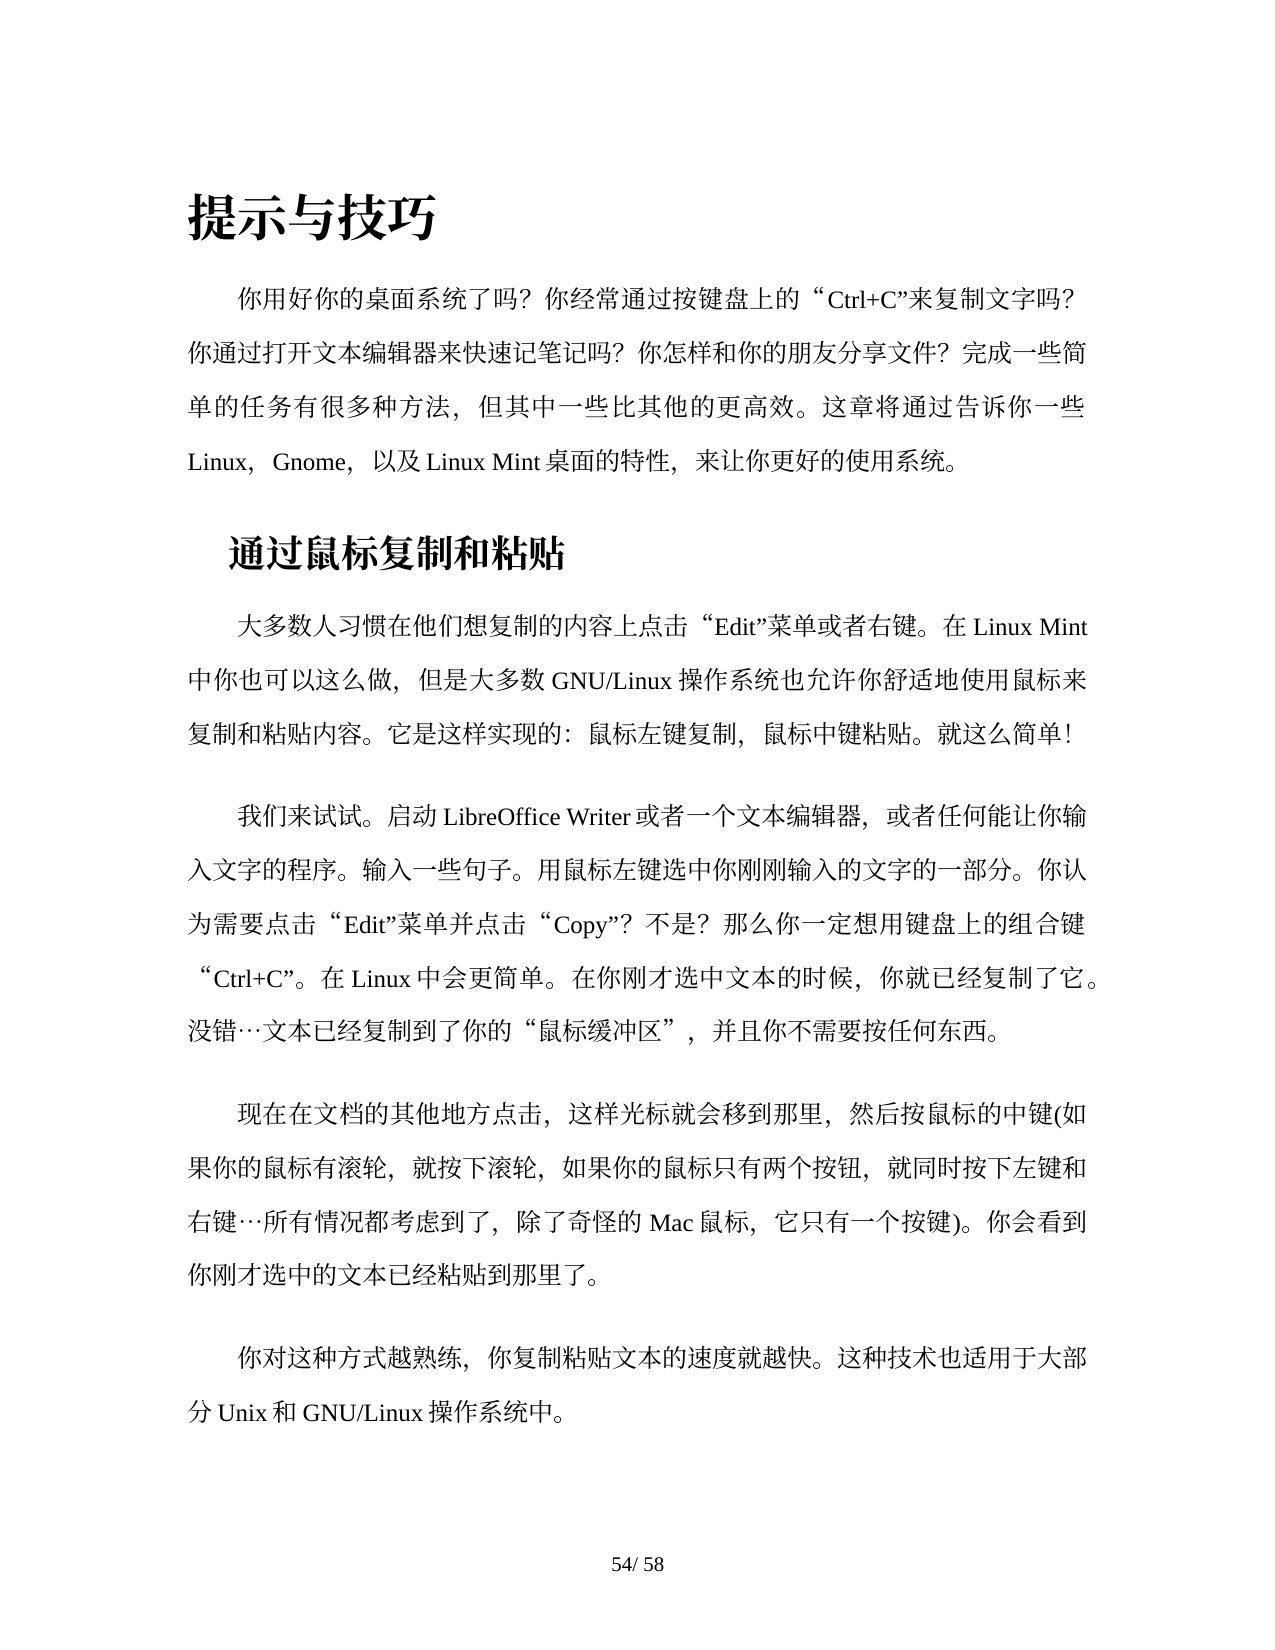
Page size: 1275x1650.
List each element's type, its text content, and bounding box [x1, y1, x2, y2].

text 你用好你的桌面系统了吗？你经常通过按键盘上的“Ctrl+C”来复制文字吗？你通过打开文本编辑器来快速记笔记吗？你怎样和你的朋友分享文件？完成一些简单的任务有很多种方法，但其中一些比其他的更高效。这章将通过告诉你一些Linux，Gnome，以及Linux Mint桌面的特性，来让你更好的使用系统。 [187, 279, 1087, 477]
text 现在在文档的其他地方点击，这样光标就会移到那里，然后按鼠标的中键(如果你的鼠标有滚轮，就按下滚轮，如果你的鼠标只有两个按钮，就同时按下左键和右键…所有情况都考虑到了，除了奇怪的Mac鼠标，它只有一个按键)。你会看到你刚才选中的文本已经粘贴到那里了。 [187, 1094, 1087, 1292]
text 我们来试试。启动LibreOffice Writer或者一个文本编辑器，或者任何能让你输入文字的程序。输入一些句子。用鼠标左键选中你刚刚输入的文字的一部分。你认为需要点击“Edit”菜单并点击“Copy”？不是？那么你一定想用键盘上的组合键“Ctrl+C”。在Linux中会更简单。在你刚才选中文本的时候，你就已经复制了它。没错…文本已经复制到了你的“鼠标缓冲区”，并且你不需要按任何东西。 [187, 797, 1087, 1048]
subtitle 通过鼠标复制和粘贴 [187, 524, 1087, 578]
text 你对这种方式越熟练，你复制粘贴文本的速度就越快。这种技术也适用于大部分Unix和GNU/Linux操作系统中。 [187, 1338, 1087, 1428]
subtitle 提示与技巧 [187, 179, 1087, 251]
